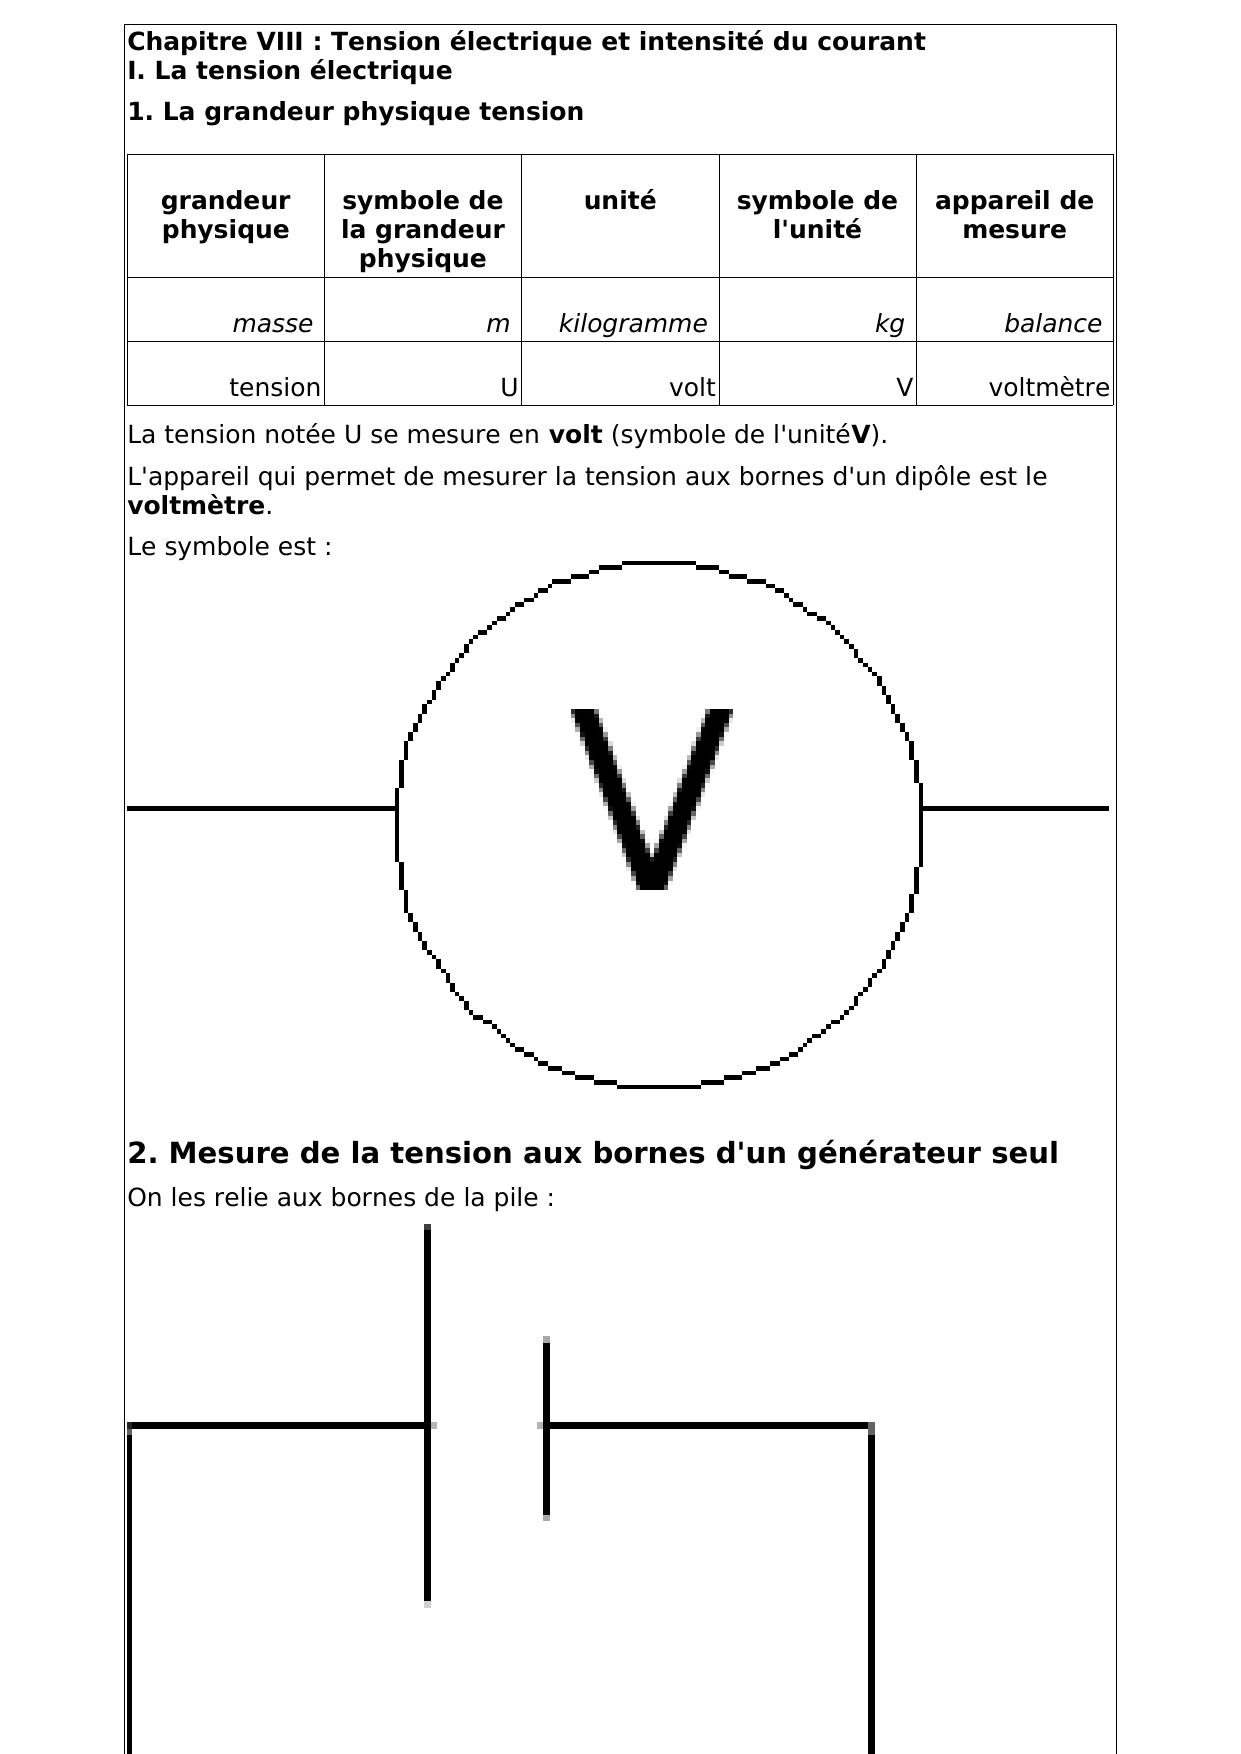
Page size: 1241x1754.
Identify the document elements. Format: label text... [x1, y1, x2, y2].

table_cell voltmètre [917, 342, 1113, 405]
table_cell kilogramme [522, 278, 719, 341]
picture [127, 1224, 1114, 1754]
table_cell masse [128, 278, 324, 341]
table_cell V [720, 342, 916, 405]
table_header appareil de mesure [917, 155, 1113, 277]
table_cell volt [522, 342, 719, 405]
table_cell kg [720, 278, 916, 341]
table_cell U [325, 342, 521, 405]
table_header grandeur physique [128, 155, 324, 277]
table_header symbole de la grandeur physique [325, 155, 521, 277]
picture [127, 561, 1114, 1099]
table_cell tension [128, 342, 324, 405]
table_cell balance [917, 278, 1113, 341]
table_cell m [325, 278, 521, 341]
table_header unité [522, 155, 719, 277]
table_header symbole de l'unité [720, 155, 916, 277]
table_header Chapitre VIII : Tension électrique et intensité du courant I. La tension électrique 1. La grandeur physique tension La tension notée U se mesure en volt (symbole de l'unitéV). L'appareil qui permet de mesurer la tension aux bornes d'un dipôle est le voltmètre. Le symbole est : 2. Mesure de la tension aux bornes d'un générateur seul On les relie aux bornes de la pile : En mettant le V coté + : U = 4,5V En mettant le V coté - : U = - 4,5V Pour que le voltmètre indique une tension positive, la borne V du voltmètre est placée du coté + du générateur. [125, 25, 1116, 1754]
